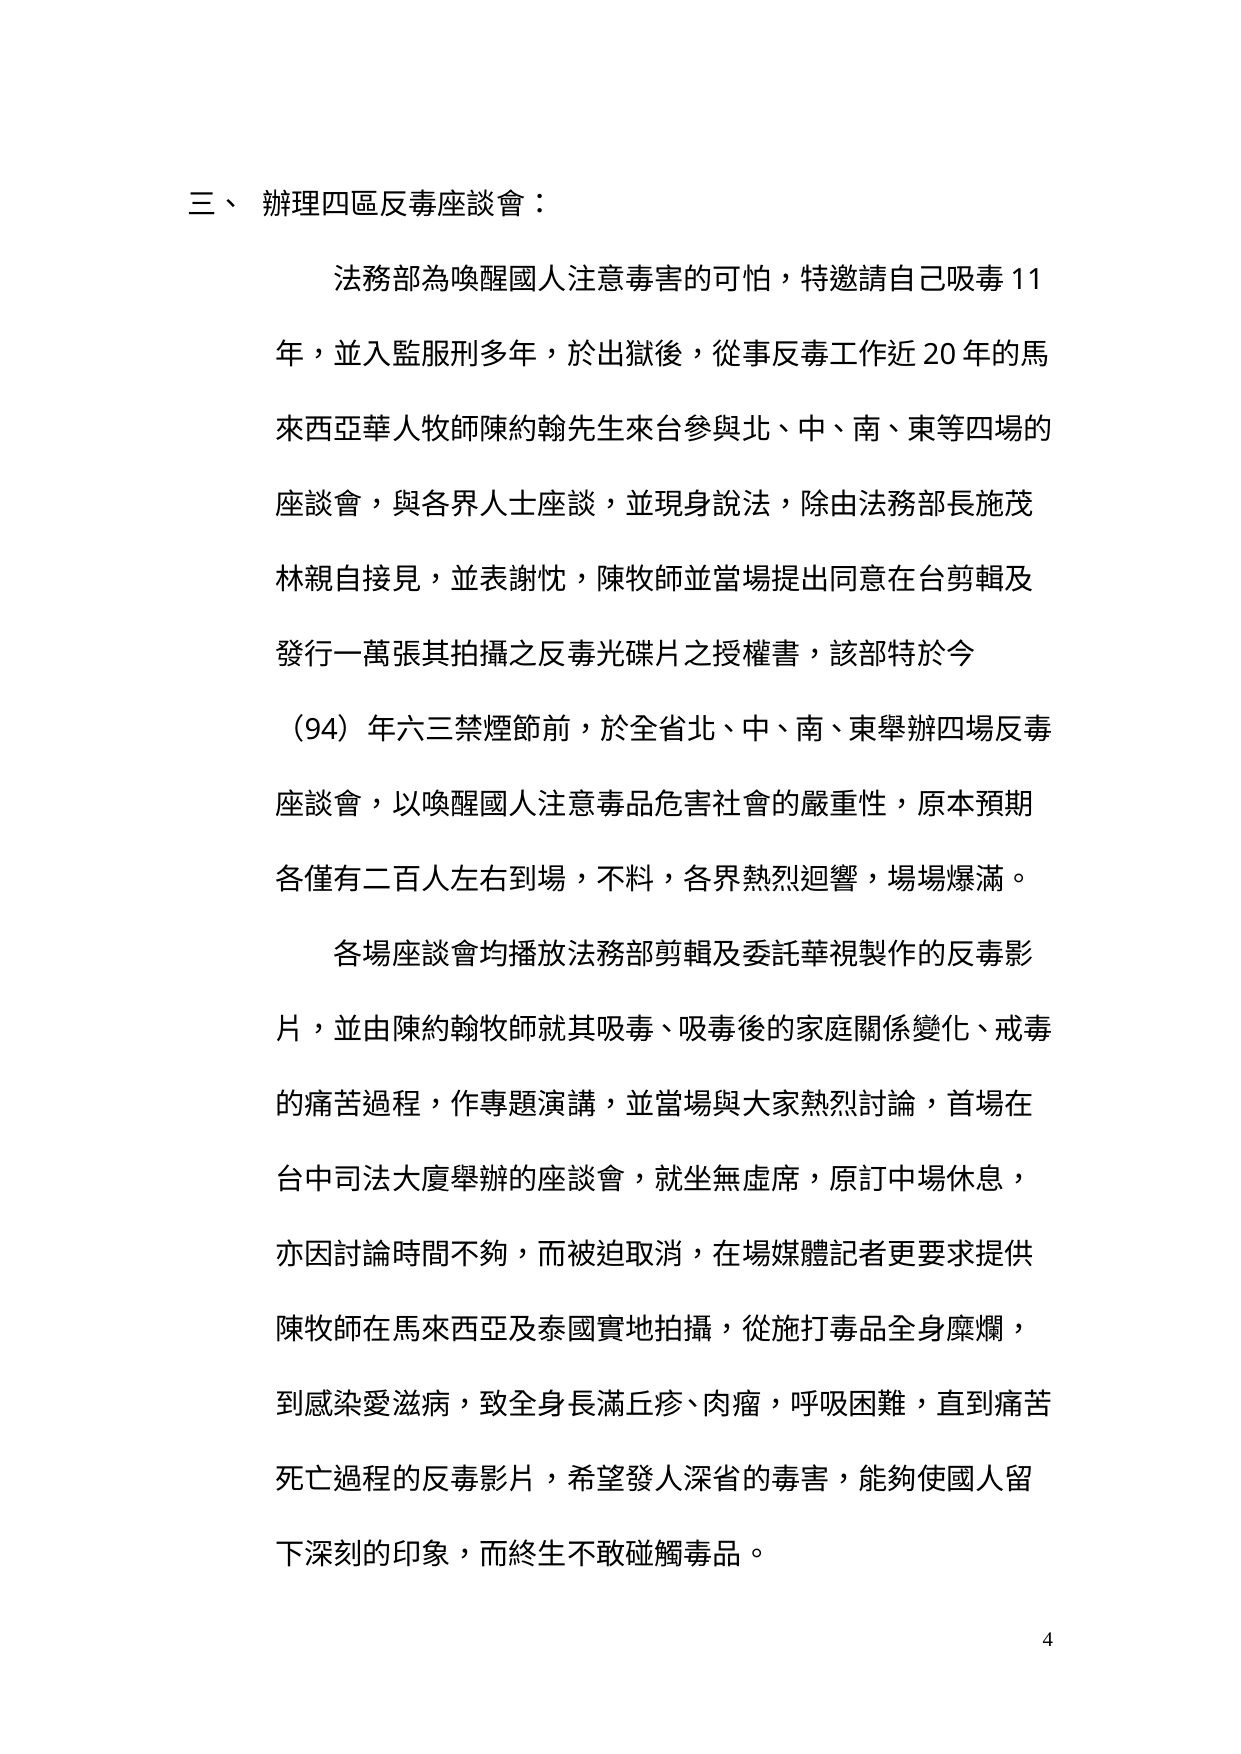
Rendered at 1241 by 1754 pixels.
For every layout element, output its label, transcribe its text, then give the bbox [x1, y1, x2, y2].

text 法務部為喚醒國人注意毒害的可怕，特邀請自己吸毒11年，並入監服刑多年，於出獄後，從事反毒工作近20年的馬來西亞華人牧師陳約翰先生來台參與北、中、南、東等四場的座談會，與各界人士座談，並現身說法，除由法務部長施茂林親自接見，並表謝忱，陳牧師並當場提出同意在台剪輯及發行一萬張其拍攝之反毒光碟片之授權書，該部特於今（94）年六三禁煙節前，於全省北、中、南、東舉辦四場反毒座談會，以喚醒國人注意毒品危害社會的嚴重性，原本預期各僅有二百人左右到場，不料，各界熱烈迴響，場場爆滿。 [275, 239, 1053, 914]
list 辦理四區反毒座談會： [187, 164, 1053, 239]
text 各場座談會均播放法務部剪輯及委託華視製作的反毒影片，並由陳約翰牧師就其吸毒、吸毒後的家庭關係變化、戒毒的痛苦過程，作專題演講，並當場與大家熱烈討論，首場在台中司法大廈舉辦的座談會，就坐無虛席，原訂中場休息，亦因討論時間不夠，而被迫取消，在場媒體記者更要求提供陳牧師在馬來西亞及泰國實地拍攝，從施打毒品全身糜爛，到感染愛滋病，致全身長滿丘疹、肉瘤，呼吸困難，直到痛苦死亡過程的反毒影片，希望發人深省的毒害，能夠使國人留下深刻的印象，而終生不敢碰觸毒品。 陳牧師在台北、花蓮及高雄的座談會上，更以動人的歌聲，唱出在監服刑和思親的悲歌，在嚴肅的反毒座談中，讓人感受獄中的種種情懷，與會者甚至動情掉淚，會後競相向陳牧師詢問反毒戒毒的各項情節，並全面要求增量發行反毒影片，主張不僅學校要播，更要一班班的播，每隔一段時間就要再播一次，還要在社區及各團體集會時播放，讓全國的民眾都能從影片獲知毒害的可怕，而不敢吸毒。從這次超乎預期成功的法務部反毒系列活動，可看出讓國人知道毒害的可怕，個人不敢碰觸毒品，家人不能碰觸毒品，週邊有人吸毒、販毒就檢舉，全民共同努力，才能建構我國成為「無毒家園」的國家。 [275, 914, 1053, 1589]
